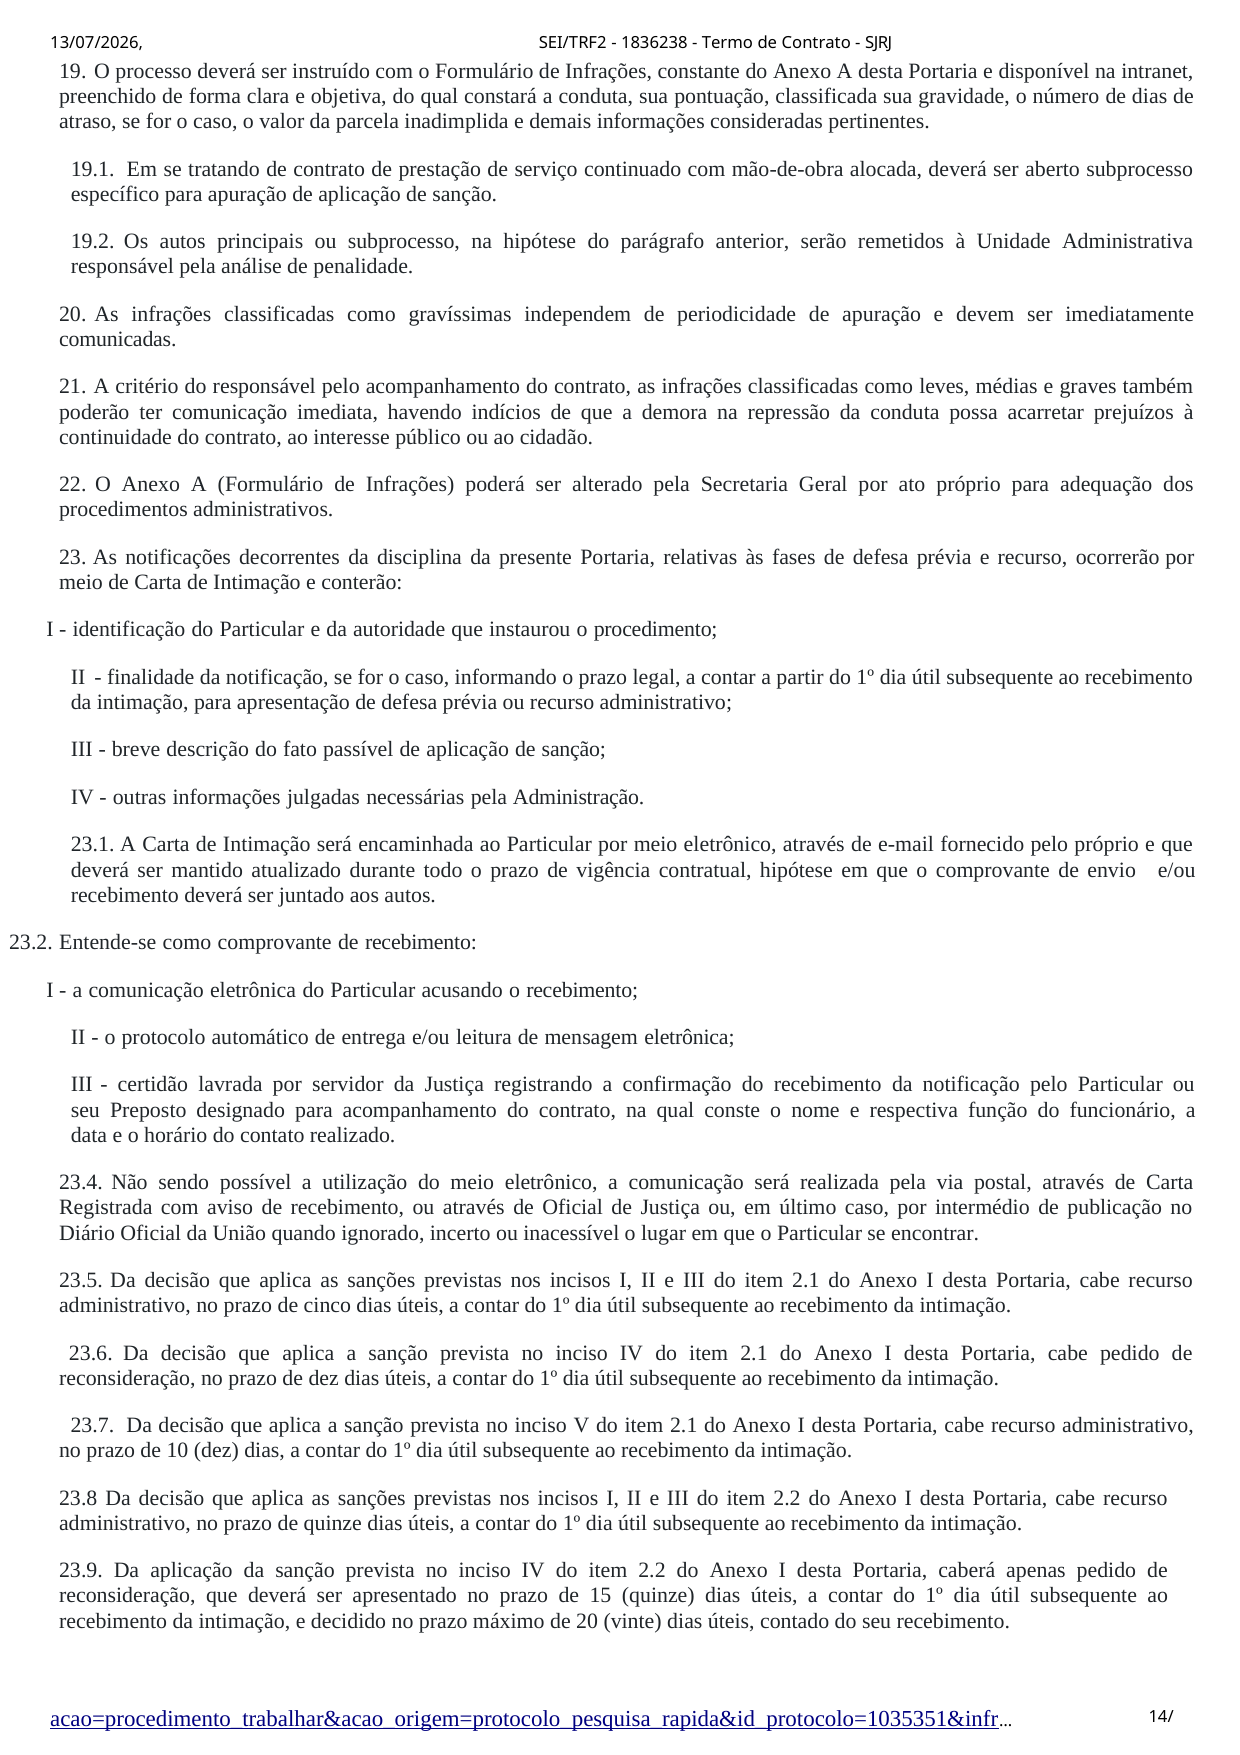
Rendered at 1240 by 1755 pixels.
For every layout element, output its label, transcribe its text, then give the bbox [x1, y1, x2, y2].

list As infrações classificadas como gravíssimas independem de periodicidade de apuração e devem ser imediatamente comunicadas. [59, 301, 1195, 351]
list Da decisão que aplica as sanções previstas nos incisos I, II e III do item 2.1 do Anexo I desta Portaria, cabe recurso administrativo, no prazo de cinco dias úteis, a contar do 1º dia útil subsequente ao recebimento da intimação. [59, 1267, 1195, 1317]
list Em se tratando de contrato de prestação de serviço continuado com mão-de-obra alocada, deverá ser aberto subprocesso específico para apuração de aplicação de sanção. [71, 156, 1195, 206]
list Da decisão que aplica a sanção prevista no inciso IV do item 2.1 do Anexo I desta Portaria, cabe pedido de reconsideração, no prazo de dez dias úteis, a contar do 1º dia útil subsequente ao recebimento da intimação. [59, 1339, 1195, 1390]
list O Anexo A (Formulário de Infrações) poderá ser alterado pela Secretaria Geral por ato próprio para adequação dos procedimentos administrativos. [59, 471, 1195, 522]
list O processo deverá ser instruído com o Formulário de Infrações, constante do Anexo A desta Portaria e disponível na intranet, preenchido de forma clara e objetiva, do qual constará a conduta, sua pontuação, classificada sua gravidade, o número de dias de atraso, se for o caso, o valor da parcela inadimplida e demais informações consideradas pertinentes. [59, 58, 1195, 134]
list - finalidade da notificação, se for o caso, informando o prazo legal, a contar a partir do 1º dia útil subsequente ao recebimento da intimação, para apresentação de defesa prévia ou recurso administrativo; [71, 664, 1195, 714]
text 23.9. Da aplicação da sanção prevista no inciso IV do item 2.2 do Anexo I desta Portaria, caberá apenas pedido de reconsideração, que deverá ser apresentado no prazo de 15 (quinze) dias úteis, a contar do 1º dia útil subsequente ao recebimento da intimação, e decidido no prazo máximo de 20 (vinte) dias úteis, contado do seu recebimento. [59, 1557, 1171, 1633]
list - identificação do Particular e da autoridade que instaurou o procedimento; [46, 616, 1195, 642]
list A critério do responsável pelo acompanhamento do contrato, as infrações classificadas como leves, médias e graves também poderão ter comunicação imediata, havendo indícios de que a demora na repressão da conduta possa acarretar prejuízos à continuidade do contrato, ao interesse público ou ao cidadão. [59, 373, 1195, 449]
list - a comunicação eletrônica do Particular acusando o recebimento; [46, 977, 1195, 1002]
list - breve descrição do fato passível de aplicação de sanção; [71, 736, 1195, 762]
list - outras informações julgadas necessárias pela Administração. [71, 784, 1195, 809]
text 23.8 Da decisão que aplica as sanções previstas nos incisos I, II e III do item 2.2 do Anexo I desta Portaria, cabe recurso administrativo, no prazo de quinze dias úteis, a contar do 1º dia útil subsequente ao recebimento da intimação. [59, 1485, 1171, 1535]
list - certidão lavrada por servidor da Justiça registrando a confirmação do recebimento da notificação pelo Particular ou seu Preposto designado para acompanhamento do contrato, na qual conste o nome e respectiva função do funcionário, a data e o horário do contato realizado. [71, 1071, 1195, 1147]
list As notificações decorrentes da disciplina da presente Portaria, relativas às fases de defesa prévia e recurso, ocorrerão por meio de Carta de Intimação e conterão: [59, 544, 1195, 594]
list Não sendo possível a utilização do meio eletrônico, a comunicação será realizada pela via postal, através de Carta Registrada com aviso de recebimento, ou através de Oficial de Justiça ou, em último caso, por intermédio de publicação no Diário Oficial da União quando ignorado, incerto ou inacessível o lugar em que o Particular se encontrar. [59, 1169, 1195, 1245]
list Os autos principais ou subprocesso, na hipótese do parágrafo anterior, serão remetidos à Unidade Administrativa responsável pela análise de penalidade. [71, 228, 1195, 279]
list A Carta de Intimação será encaminhada ao Particular por meio eletrônico, através de e-mail fornecido pelo próprio e que deverá ser mantido atualizado durante todo o prazo de vigência contratual, hipótese em que o comprovante de envio e/ou recebimento deverá ser juntado aos autos. [71, 831, 1195, 907]
list Entende-se como comprovante de recebimento: [9, 929, 1195, 954]
list - o protocolo automático de entrega e/ou leitura de mensagem eletrônica; [71, 1024, 1195, 1049]
list Da decisão que aplica a sanção prevista no inciso V do item 2.1 do Anexo I desta Portaria, cabe recurso administrativo, no prazo de 10 (dez) dias, a contar do 1º dia útil subsequente ao recebimento da intimação. [59, 1412, 1195, 1462]
